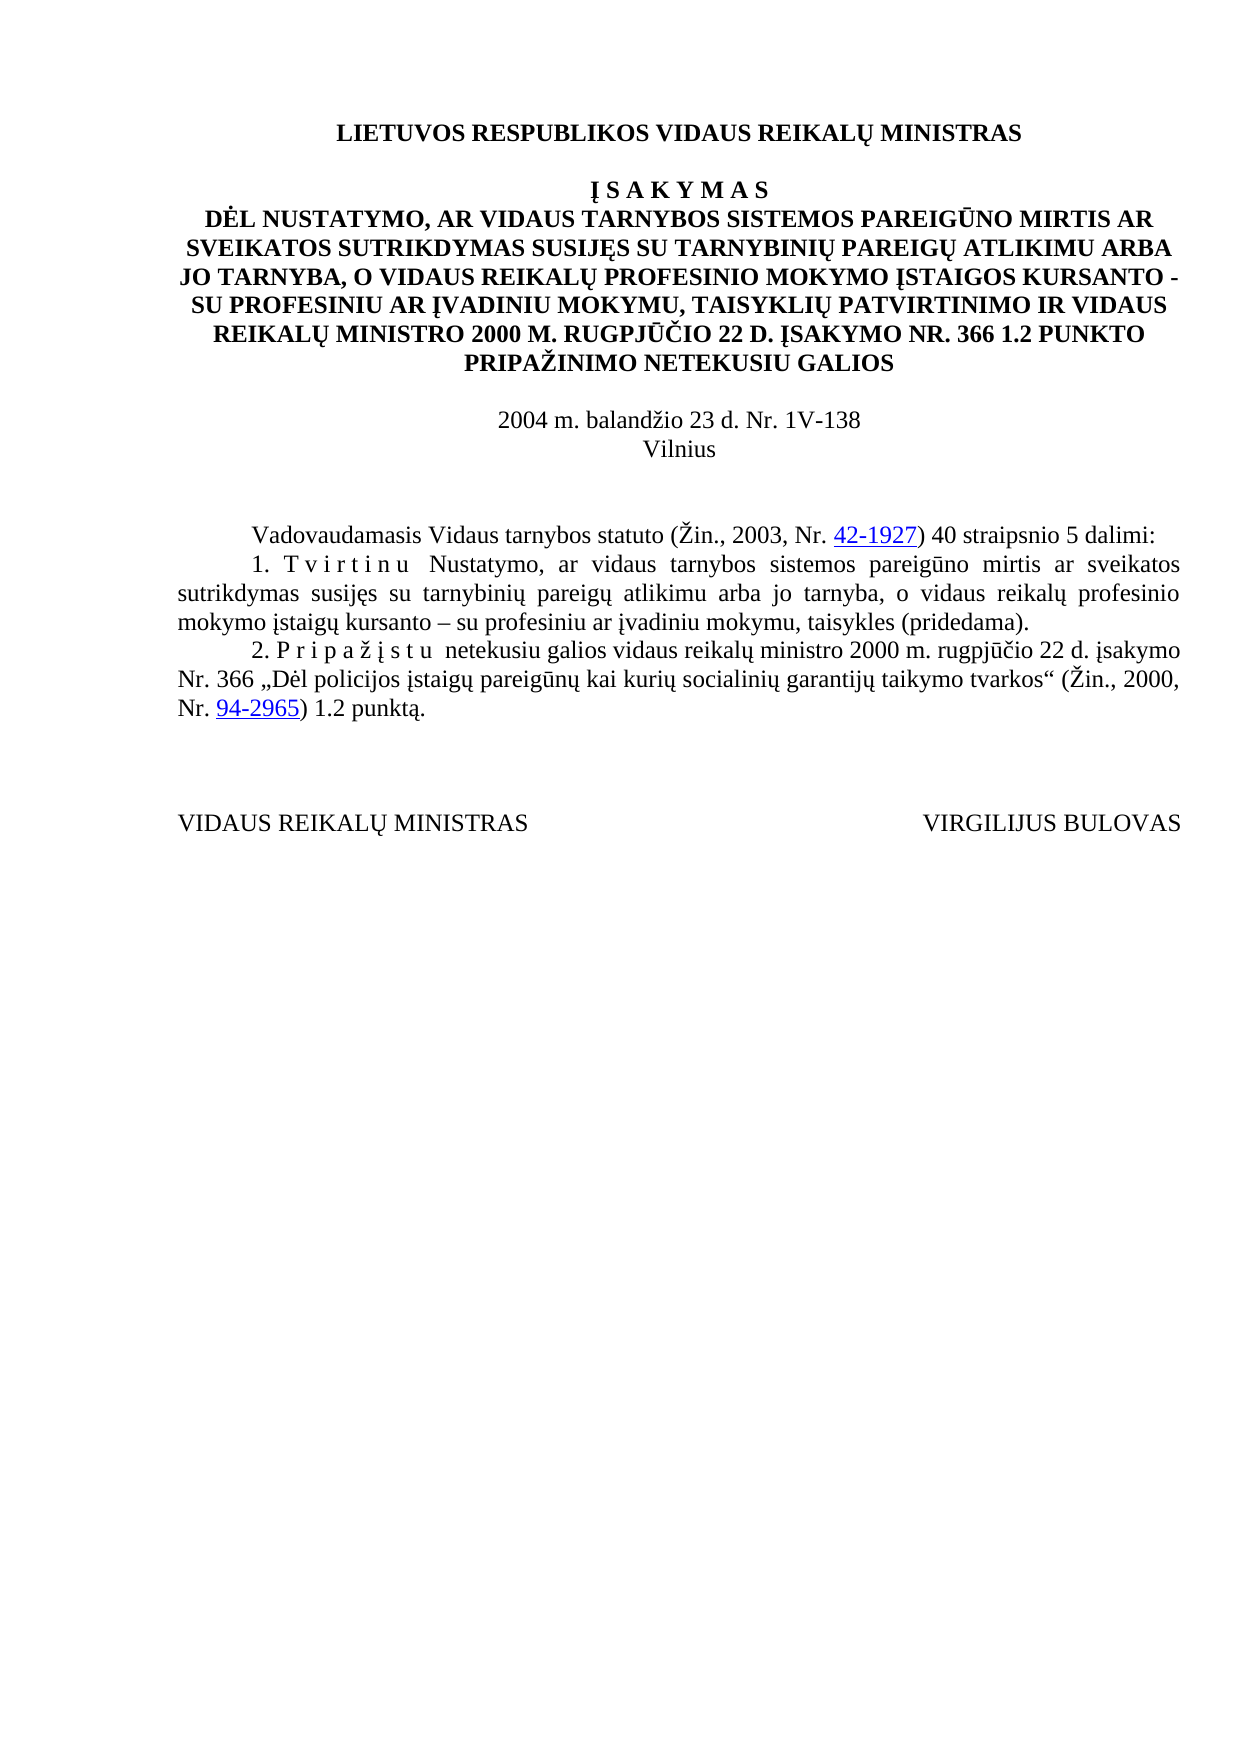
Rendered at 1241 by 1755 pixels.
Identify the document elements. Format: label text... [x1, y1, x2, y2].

text Vadovaudamasis Vidaus tarnybos statuto (Žin., 2003, Nr. 42-1927) 40 straipsnio 5 dalimi: [177, 521, 1181, 549]
text 2004 m. balandžio 23 d. Nr. 1V-138 [177, 406, 1181, 434]
text 2. Pripažįstu netekusiu galios vidaus reikalų ministro 2000 m. rugpjūčio 22 d. įsakymo Nr. 366 „Dėl policijos įstaigų pareigūnų kai kurių socialinių garantijų taikymo tvarkos“ (Žin., 2000, Nr. 94-2965) 1.2 punktą. [177, 636, 1181, 722]
text 1. Tvirtinu Nustatymo, ar vidaus tarnybos sistemos pareigūno mirtis ar sveikatos sutrikdymas susijęs su tarnybinių pareigų atlikimu arba jo tarnyba, o vidaus reikalų profesinio mokymo įstaigų kursanto – su profesiniu ar įvadiniu mokymu, taisykles (pridedama). [177, 549, 1181, 636]
text DĖL NUSTATYMO, AR VIDAUS TARNYBOS SISTEMOS PAREIGŪNO MIRTIS AR SVEIKATOS SUTRIKDYMAS SUSIJĘS SU TARNYBINIŲ PAREIGŲ ATLIKIMU ARBA JO TARNYBA, O VIDAUS REIKALŲ PROFESINIO MOKYMO ĮSTAIGOS KURSANTO - SU PROFESINIU AR ĮVADINIU MOKYMU, TAISYKLIŲ PATVIRTINIMO IR VIDAUS REIKALŲ MINISTRO 2000 M. RUGPJŪČIO 22 D. ĮSAKYMO NR. 366 1.2 PUNKTO PRIPAŽINIMO NETEKUSIU GALIOS [177, 204, 1181, 377]
text LIETUVOS RESPUBLIKOS VIDAUS REIKALŲ MINISTRAS [177, 118, 1181, 147]
text VIDAUS REIKALŲ MINISTRAS VIRGILIJUS BULOVAS [177, 808, 1181, 837]
text Į S A K Y M A S [177, 176, 1181, 204]
text Vilnius [177, 434, 1181, 463]
